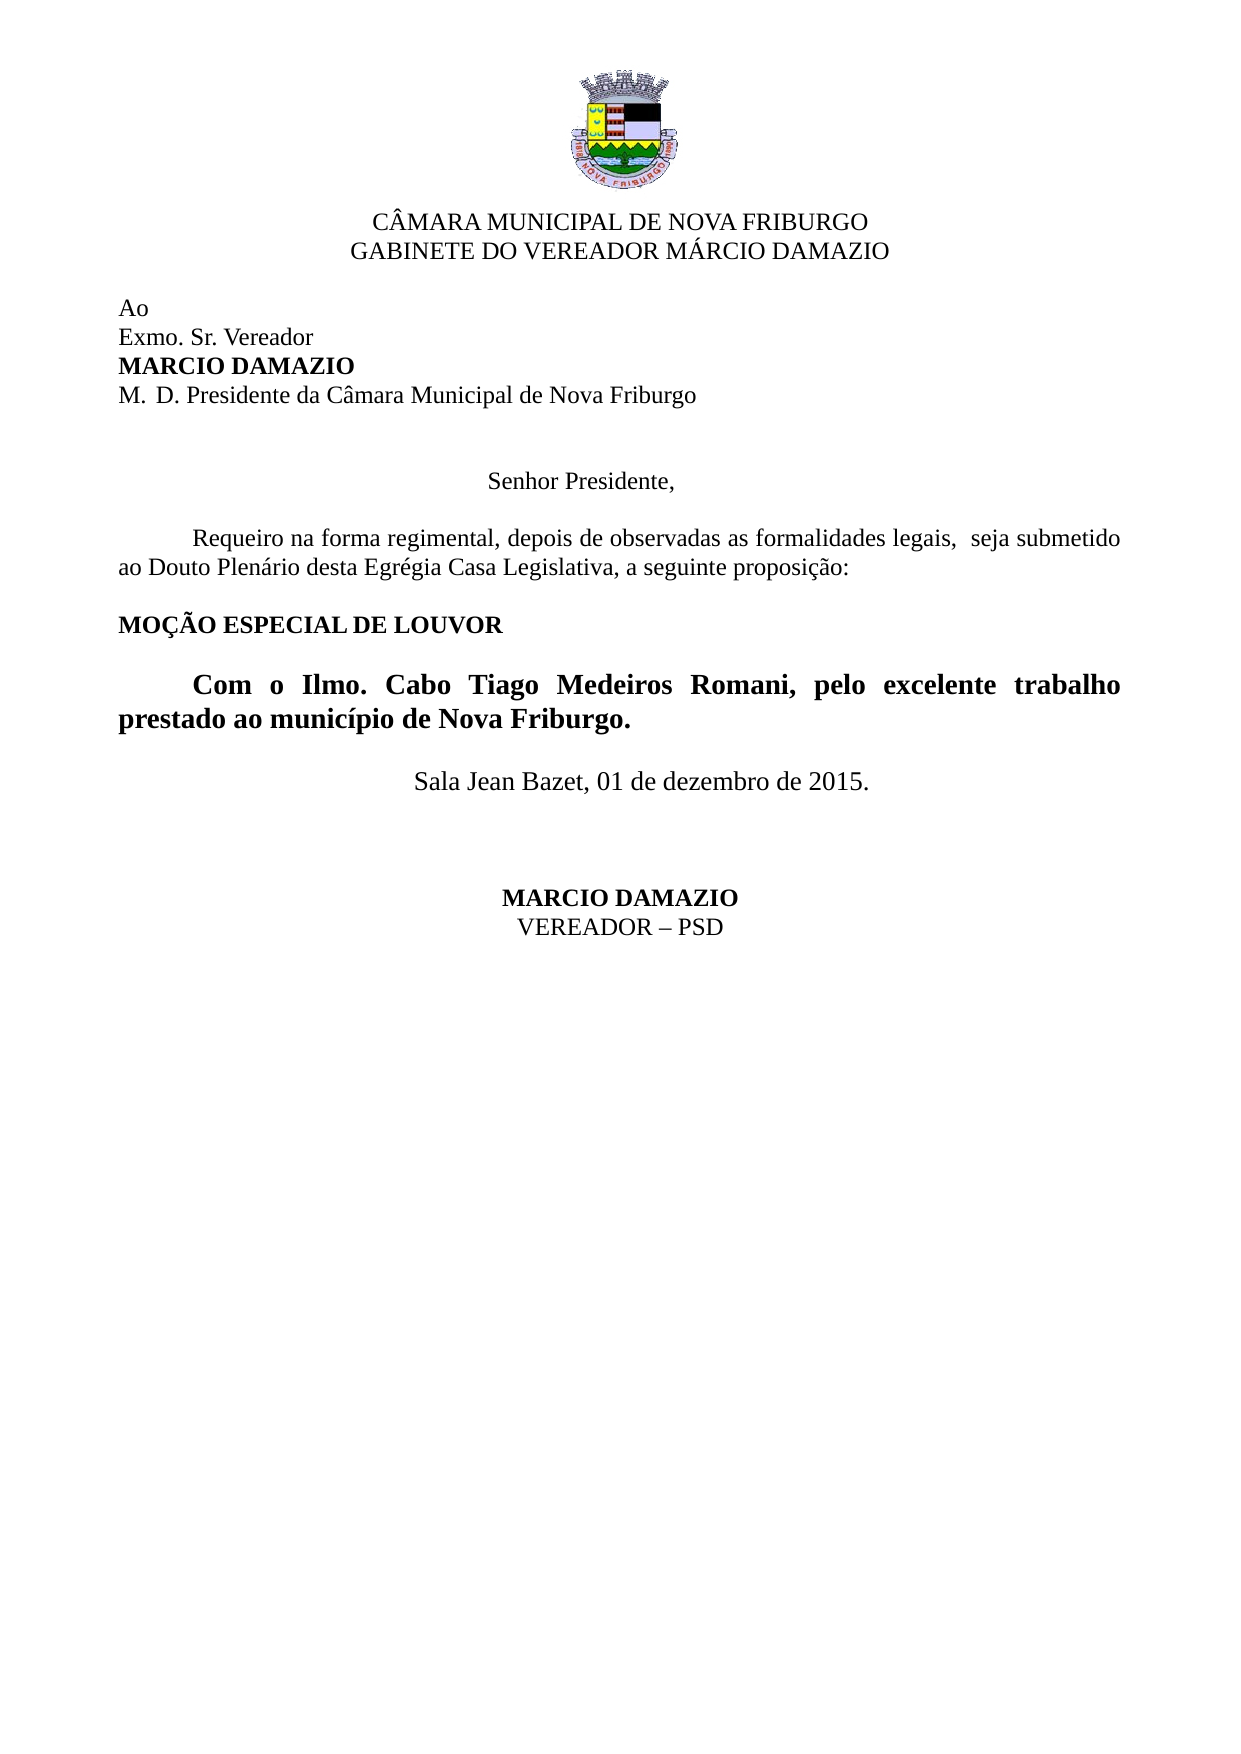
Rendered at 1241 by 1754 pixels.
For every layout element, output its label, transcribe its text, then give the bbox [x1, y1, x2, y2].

text Ao [118, 293, 1122, 322]
list D. Presidente da Câmara Municipal de Nova Friburgo [118, 380, 1122, 408]
text Exmo. Sr. Vereador [118, 322, 1122, 351]
text MARCIO DAMAZIO [118, 351, 1122, 380]
text MARCIO DAMAZIO [118, 883, 1122, 912]
text Senhor Presidente, [118, 466, 1122, 495]
text MOÇÃO ESPECIAL DE LOUVOR [118, 610, 1122, 638]
text Sala Jean Bazet, 01 de dezembro de 2015. [118, 766, 1122, 797]
text Com o Ilmo. Cabo Tiago Medeiros Romani, pelo excelente trabalho prestado ao município de Nova Friburgo. [118, 667, 1122, 734]
text GABINETE DO VEREADOR MÁRCIO DAMAZIO [118, 236, 1122, 265]
text VEREADOR – PSD [118, 912, 1122, 940]
text CÂMARA MUNICIPAL DE NOVA FRIBURGO [118, 207, 1122, 236]
text Requeiro na forma regimental, depois de observadas as formalidades legais, seja submetido ao Douto Plenário desta Egrégia Casa Legislativa, a seguinte proposição: [118, 523, 1122, 581]
picture [554, 57, 686, 199]
